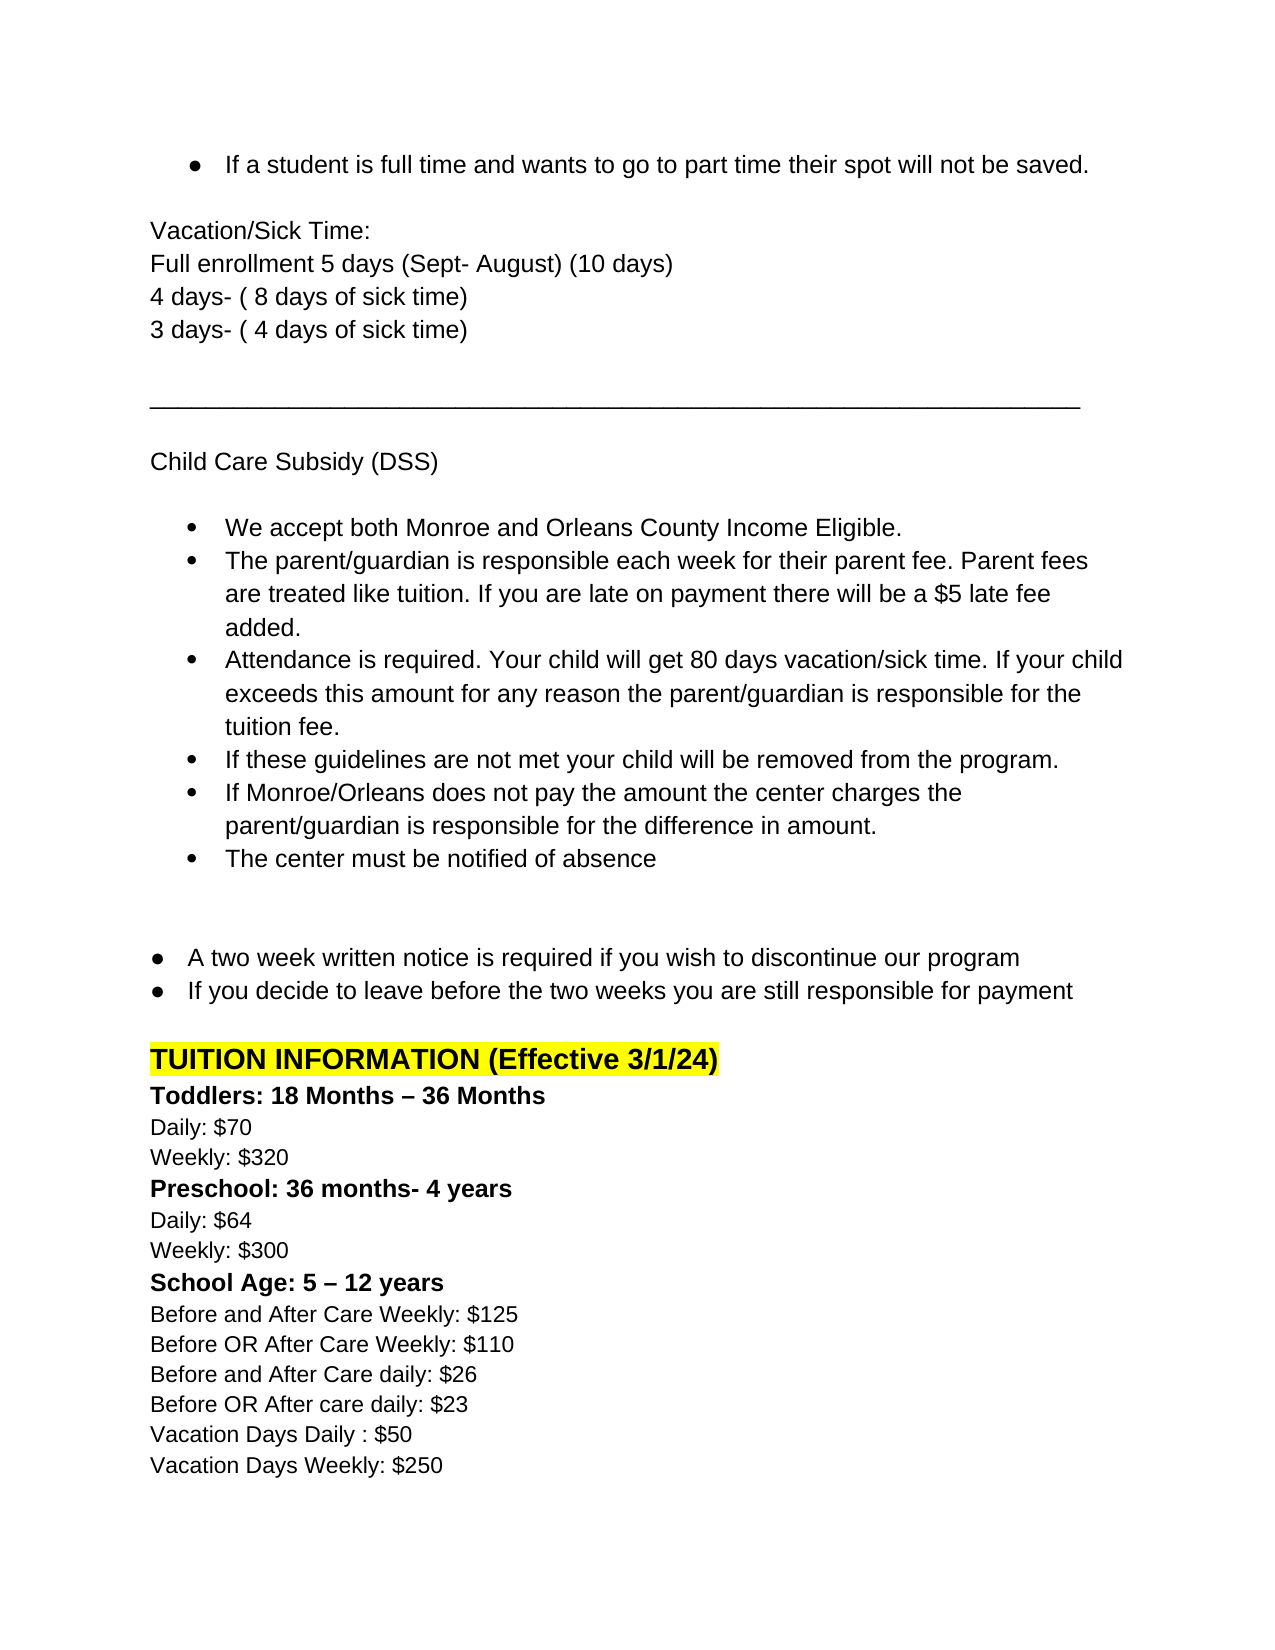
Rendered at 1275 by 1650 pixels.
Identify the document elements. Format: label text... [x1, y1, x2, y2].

list We accept both Monroe and Orleans County Income Eligible. [187, 513, 1125, 542]
text TUITION INFORMATION (Effective 3/1/24) [150, 1042, 1125, 1076]
text Vacation Days Weekly: $250 [150, 1452, 1125, 1478]
list The parent/guardian is responsible each week for their parent fee. Parent fees are treated like tuition. If you are late on payment there will be a $5 late fee added. [187, 546, 1125, 641]
text Weekly: $300 [150, 1237, 1125, 1264]
list If these guidelines are not met your child will be removed from the program. [187, 745, 1125, 773]
text Toddlers: 18 Months – 36 Months [150, 1081, 1125, 1109]
text Child Care Subsidy (DSS) [150, 447, 1125, 476]
text Full enrollment 5 days (Sept- August) (10 days) [150, 249, 1125, 278]
list If you decide to leave before the two weeks you are still responsible for payment [150, 976, 1125, 1005]
list The center must be notified of absence [187, 844, 1125, 873]
text 4 days- ( 8 days of sick time) [150, 282, 1125, 311]
text Before OR After Care Weekly: $110 [150, 1331, 1125, 1357]
text Before and After Care Weekly: $125 [150, 1301, 1125, 1327]
text Daily: $70 [150, 1114, 1125, 1140]
text Before and After Care daily: $26 [150, 1361, 1125, 1387]
list Attendance is required. Your child will get 80 days vacation/sick time. If your child exceeds this amount for any reason the parent/guardian is responsible for the tuition fee. [187, 646, 1125, 740]
text Vacation Days Daily : $50 [150, 1421, 1125, 1448]
text Before OR After care daily: $23 [150, 1391, 1125, 1418]
text Preschool: 36 months- 4 years [150, 1174, 1125, 1203]
list If Monroe/Orleans does not pay the amount the center charges the parent/guardian is responsible for the difference in amount. [187, 778, 1125, 840]
text Daily: $64 [150, 1207, 1125, 1233]
text ___________________________________________________________________ [150, 381, 1125, 410]
list If a student is full time and wants to go to part time their spot will not be saved. [187, 150, 1125, 179]
list A two week written notice is required if you wish to discontinue our program [150, 943, 1125, 972]
text 3 days- ( 4 days of sick time) [150, 315, 1125, 344]
text School Age: 5 – 12 years [150, 1268, 1125, 1296]
text Vacation/Sick Time: [150, 216, 1125, 245]
text Weekly: $320 [150, 1144, 1125, 1170]
